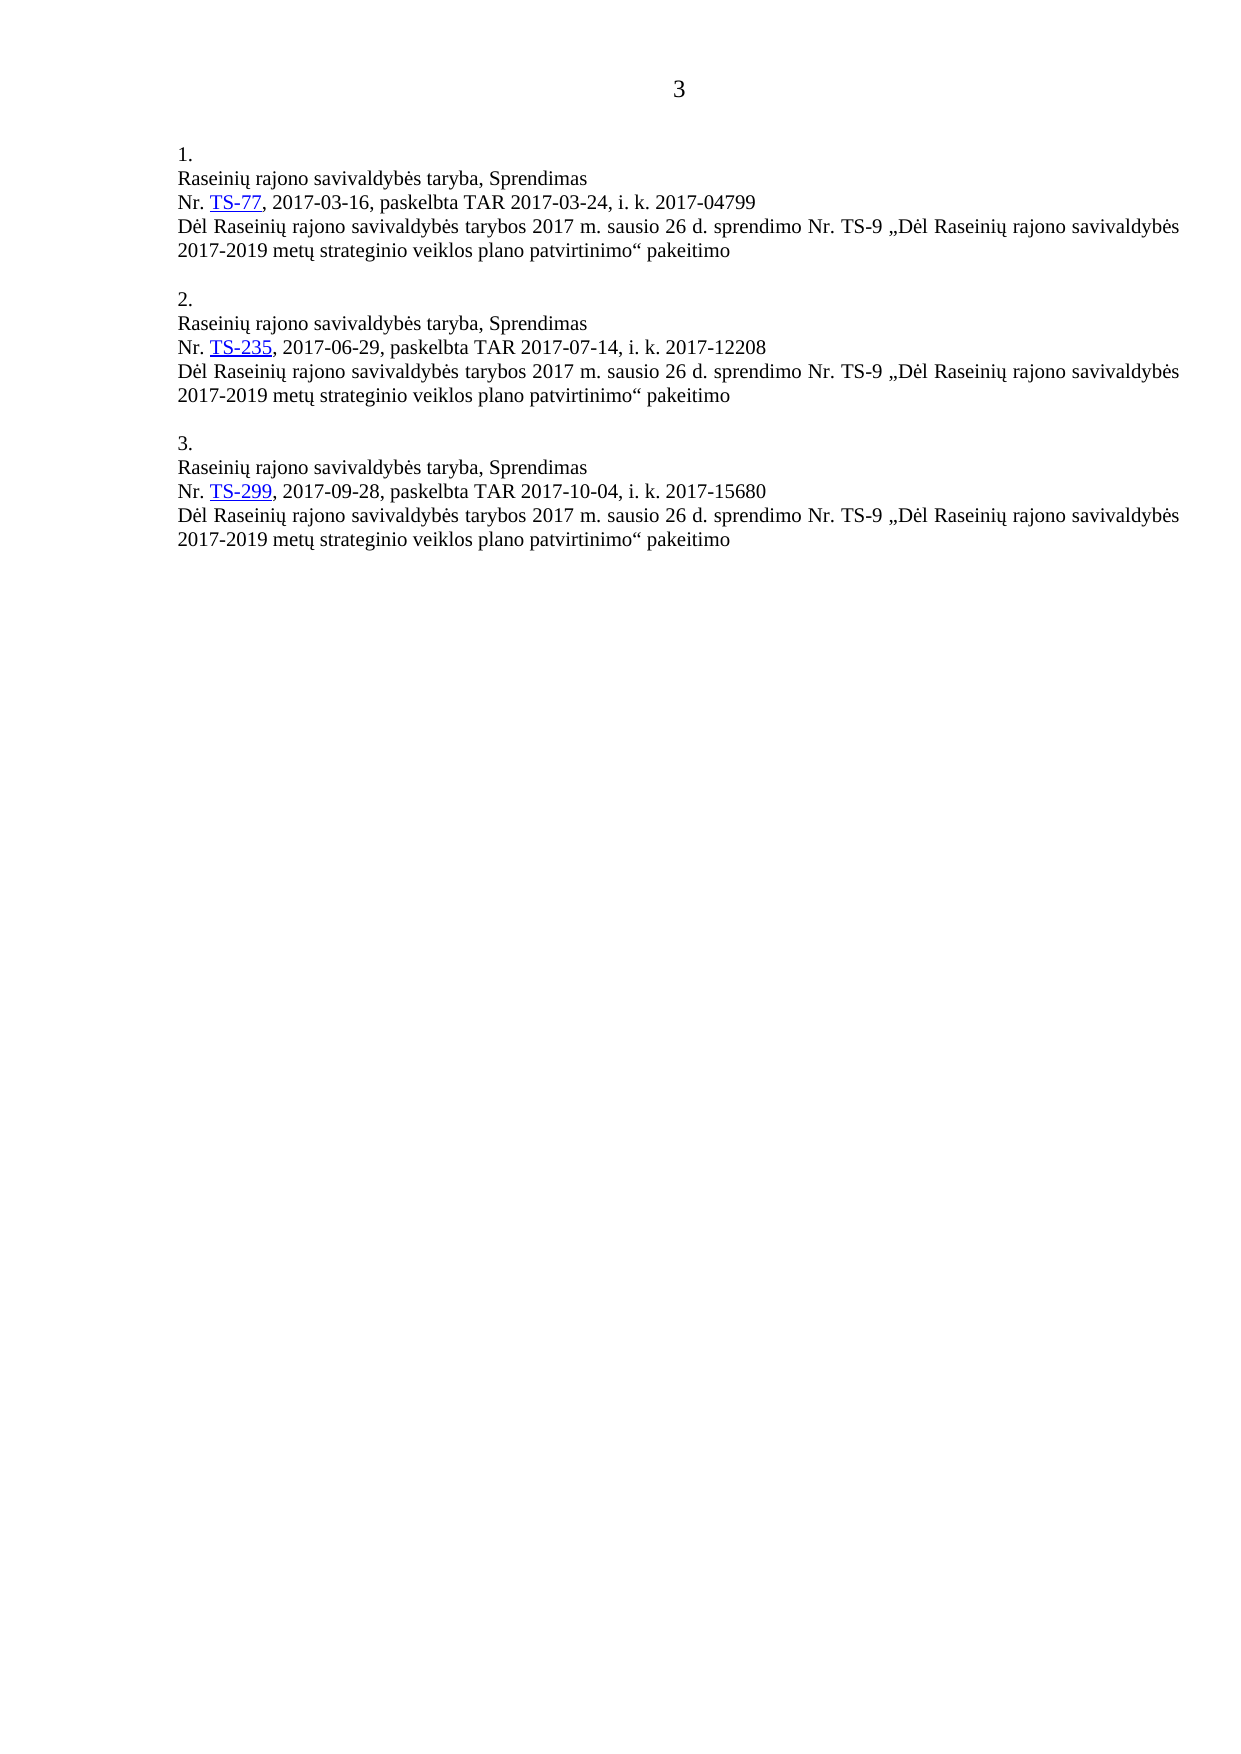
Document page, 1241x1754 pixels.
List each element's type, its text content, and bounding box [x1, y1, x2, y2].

text Nr. TS-77, 2017-03-16, paskelbta TAR 2017-03-24, i. k. 2017-04799 [177, 190, 1181, 214]
text Raseinių rajono savivaldybės taryba, Sprendimas [177, 455, 1181, 479]
text Raseinių rajono savivaldybės taryba, Sprendimas [177, 311, 1181, 335]
text Dėl Raseinių rajono savivaldybės tarybos 2017 m. sausio 26 d. sprendimo Nr. TS-9 „Dėl Raseinių rajono savivaldybės 2017-2019 metų strateginio veiklos plano patvirtinimo“ pakeitimo [177, 214, 1181, 262]
text Nr. TS-299, 2017-09-28, paskelbta TAR 2017-10-04, i. k. 2017-15680 [177, 479, 1181, 503]
text Nr. TS-235, 2017-06-29, paskelbta TAR 2017-07-14, i. k. 2017-12208 [177, 335, 1181, 359]
text Raseinių rajono savivaldybės taryba, Sprendimas [177, 166, 1181, 190]
text Dėl Raseinių rajono savivaldybės tarybos 2017 m. sausio 26 d. sprendimo Nr. TS-9 „Dėl Raseinių rajono savivaldybės 2017-2019 metų strateginio veiklos plano patvirtinimo“ pakeitimo [177, 359, 1181, 407]
text 3. [177, 431, 1181, 455]
text 1. [177, 142, 1181, 166]
text Dėl Raseinių rajono savivaldybės tarybos 2017 m. sausio 26 d. sprendimo Nr. TS-9 „Dėl Raseinių rajono savivaldybės 2017-2019 metų strateginio veiklos plano patvirtinimo“ pakeitimo [177, 503, 1181, 551]
text 2. [177, 287, 1181, 311]
